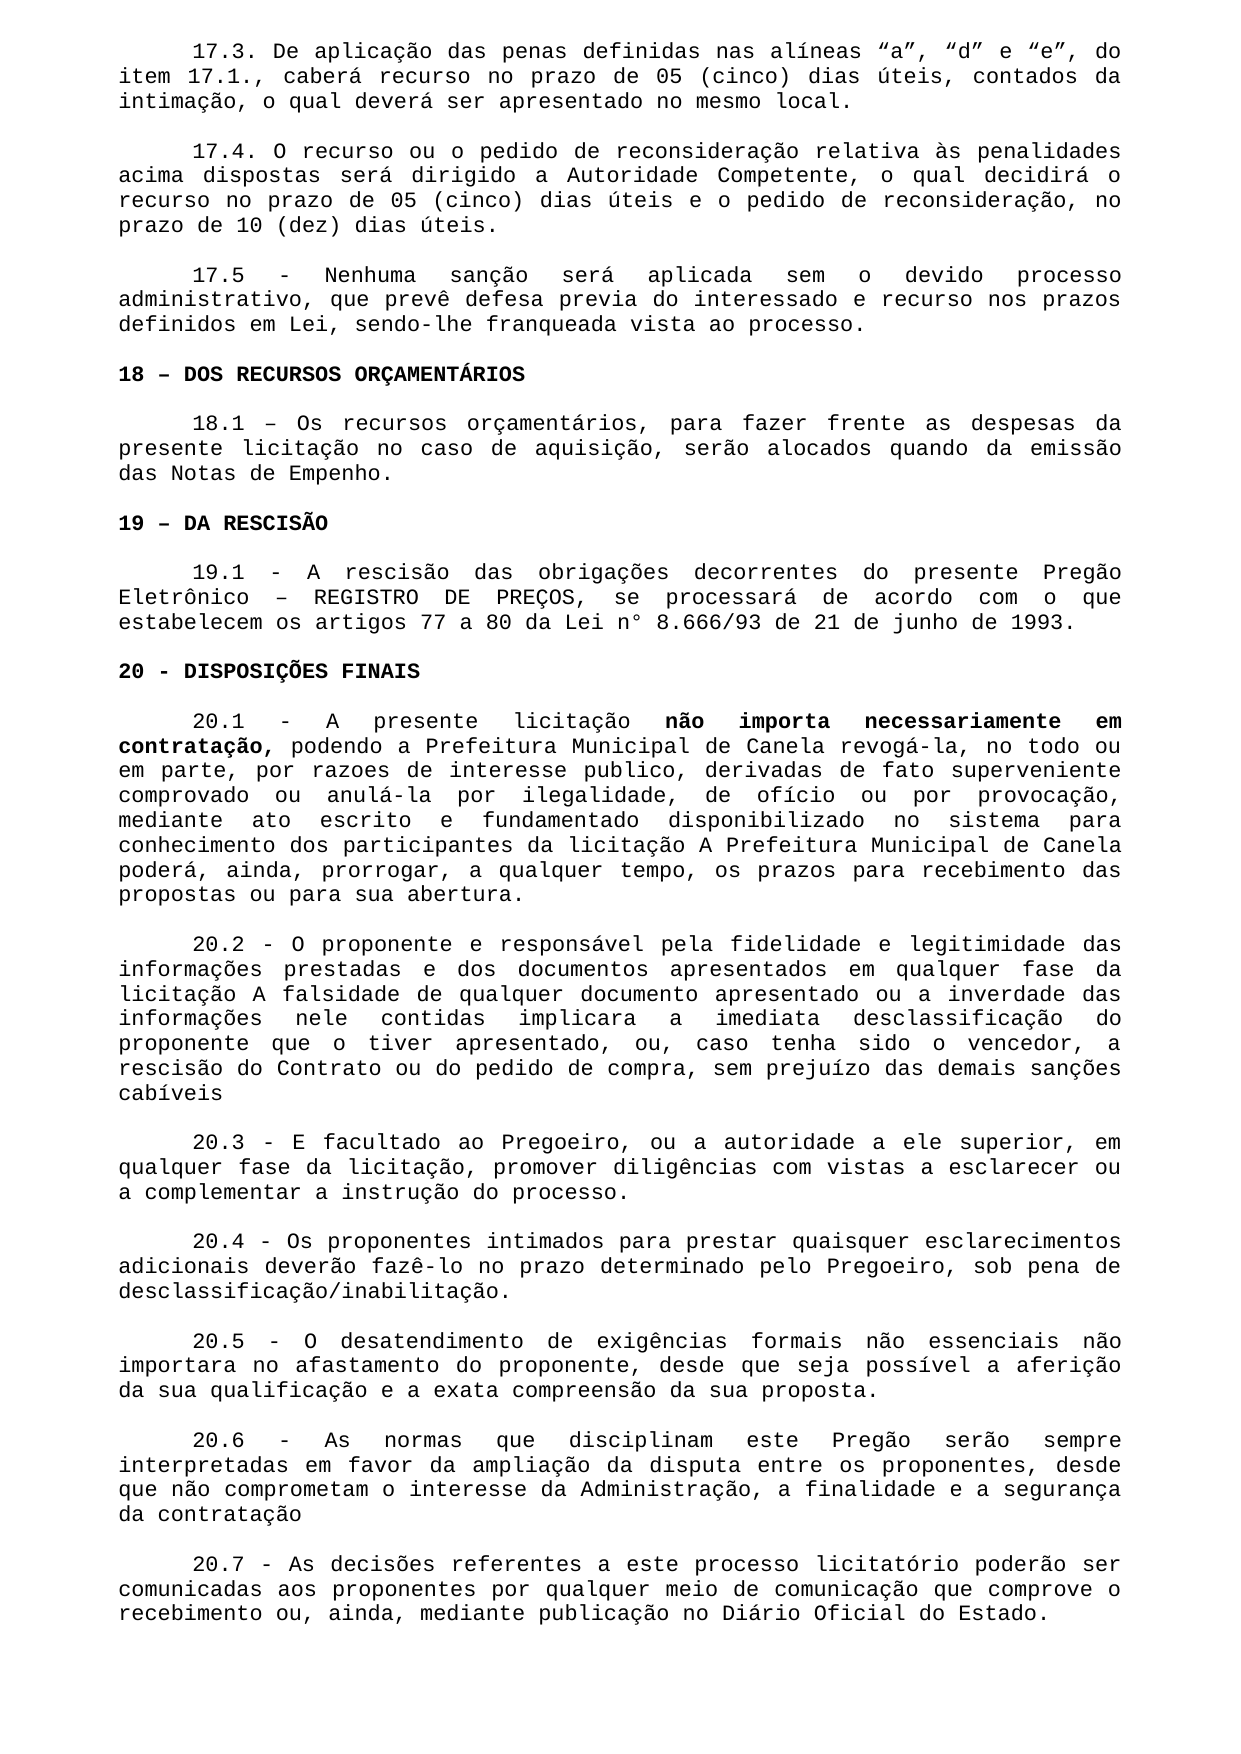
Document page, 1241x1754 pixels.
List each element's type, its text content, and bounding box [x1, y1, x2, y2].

text 20.1 - A presente licitação não importa necessariamente em contratação, podendo a Prefeitura Municipal de Canela revogá-la, no todo ou em parte, por razoes de interesse publico, derivadas de fato superveniente comprovado ou anulá-la por ilegalidade, de ofício ou por provocação, mediante ato escrito e fundamentado disponibilizado no sistema para conhecimento dos participantes da licitação A Prefeitura Municipal de Canela poderá, ainda, prorrogar, a qualquer tempo, os prazos para recebimento das propostas ou para sua abertura. [118, 710, 1122, 908]
text 20.4 - Os proponentes intimados para prestar quaisquer esclarecimentos adicionais deverão fazê-lo no prazo determinado pelo Pregoeiro, sob pena de desclassificação/inabilitação. [118, 1231, 1122, 1305]
text 18 – DOS RECURSOS ORÇAMENTÁRIOS [118, 363, 1122, 388]
text 20.7 - As decisões referentes a este processo licitatório poderão ser comunicadas aos proponentes por qualquer meio de comunicação que comprove o recebimento ou, ainda, mediante publicação no Diário Oficial do Estado. [118, 1553, 1122, 1627]
text 20.2 - O proponente e responsável pela fidelidade e legitimidade das informações prestadas e dos documentos apresentados em qualquer fase da licitação A falsidade de qualquer documento apresentado ou a inverdade das informações nele contidas implicara a imediata desclassificação do proponente que o tiver apresentado, ou, caso tenha sido o vencedor, a rescisão do Contrato ou do pedido de compra, sem prejuízo das demais sanções cabíveis [118, 933, 1122, 1107]
text 20.5 - O desatendimento de exigências formais não essenciais não importara no afastamento do proponente, desde que seja possível a aferição da sua qualificação e a exata compreensão da sua proposta. [118, 1330, 1122, 1404]
text 17.4. O recurso ou o pedido de reconsideração relativa às penalidades acima dispostas será dirigido a Autoridade Competente, o qual decidirá o recurso no prazo de 05 (cinco) dias úteis e o pedido de reconsideração, no prazo de 10 (dez) dias úteis. [118, 140, 1122, 239]
text 20 - DISPOSIÇÕES FINAIS [118, 660, 1122, 685]
text 17.3. De aplicação das penas definidas nas alíneas “a”, “d” e “e”, do item 17.1., caberá recurso no prazo de 05 (cinco) dias úteis, contados da intimação, o qual deverá ser apresentado no mesmo local. [118, 41, 1122, 115]
text 18.1 – Os recursos orçamentários, para fazer frente as despesas da presente licitação no caso de aquisição, serão alocados quando da emissão das Notas de Empenho. [118, 412, 1122, 487]
text 19 – DA RESCISÃO [118, 512, 1122, 536]
text 20.6 - As normas que disciplinam este Pregão serão sempre interpretadas em favor da ampliação da disputa entre os proponentes, desde que não comprometam o interesse da Administração, a finalidade e a segurança da contratação [118, 1429, 1122, 1528]
text 20.3 - E facultado ao Pregoeiro, ou a autoridade a ele superior, em qualquer fase da licitação, promover diligências com vistas a esclarecer ou a complementar a instrução do processo. [118, 1131, 1122, 1206]
text 17.5 - Nenhuma sanção será aplicada sem o devido processo administrativo, que prevê defesa previa do interessado e recurso nos prazos definidos em Lei, sendo-lhe franqueada vista ao processo. [118, 264, 1122, 338]
text 19.1 - A rescisão das obrigações decorrentes do presente Pregão Eletrônico – REGISTRO DE PREÇOS, se processará de acordo com o que estabelecem os artigos 77 a 80 da Lei n° 8.666/93 de 21 de junho de 1993. [118, 561, 1122, 636]
